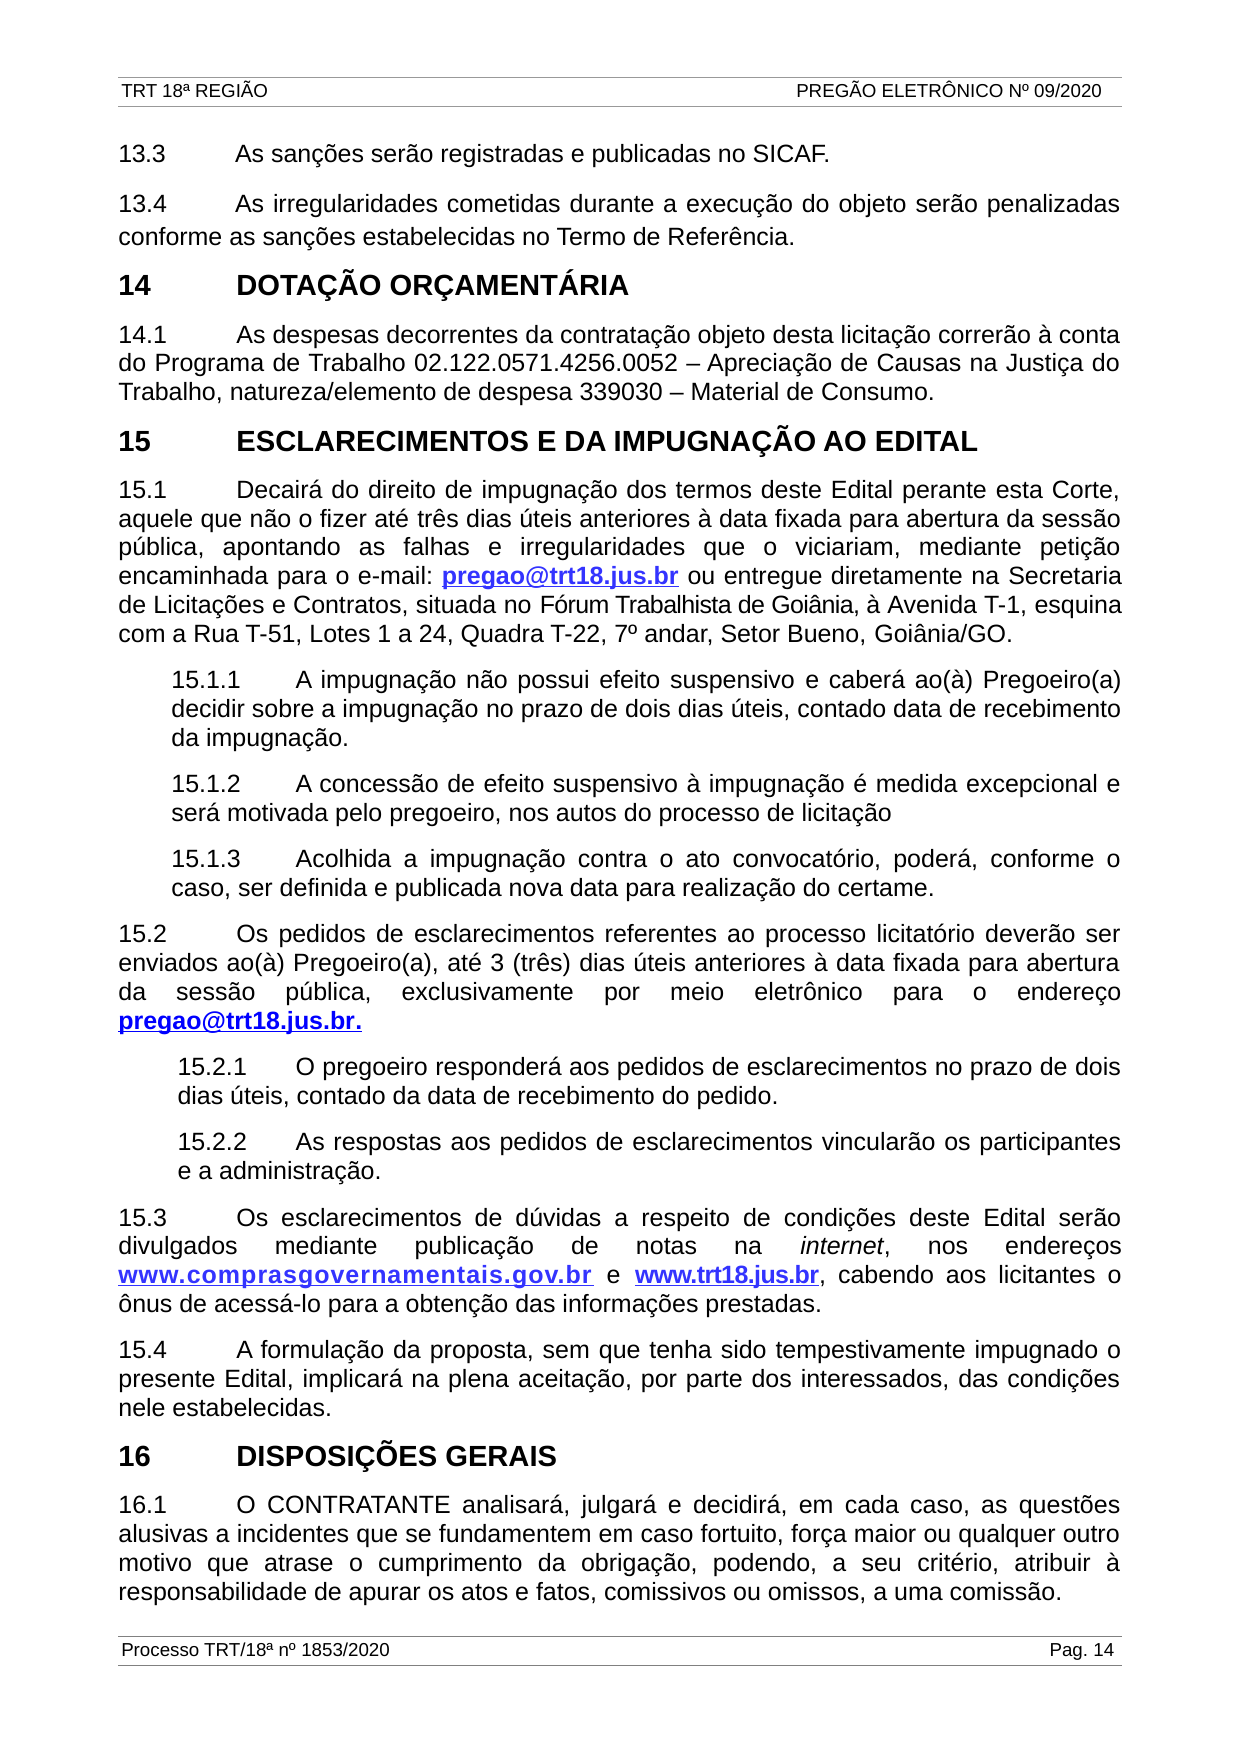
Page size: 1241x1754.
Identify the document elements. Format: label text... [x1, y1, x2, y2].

text 16.1 O CONTRATANTE analisará, julgará e decidirá, em cada caso, as questões alusivas a incidentes que se fundamentem em caso fortuito, força maior ou qualquer outro motivo que atrase o cumprimento da obrigação, podendo, a seu critério, atribuir à responsabilidade de apurar os atos e fatos, comissivos ou omissos, a uma comissão. [118, 1491, 1122, 1606]
text 14 DOTAÇÃO ORÇAMENTÁRIA [118, 268, 1122, 302]
text 15.2.2 As respostas aos pedidos de esclarecimentos vincularão os participantes e a administração. [177, 1127, 1122, 1185]
text 14.1 As despesas decorrentes da contratação objeto desta licitação correrão à conta do Programa de Trabalho 02.122.0571.4256.0052 – Apreciação de Causas na Justiça do Trabalho, natureza/elemento de despesa 339030 – Material de Consumo. [118, 320, 1122, 406]
text 16 DISPOSIÇÕES GERAIS [118, 1439, 1122, 1473]
text 15.2 Os pedidos de esclarecimentos referentes ao processo licitatório deverão ser enviados ao(à) Pregoeiro(a), até 3 (três) dias úteis anteriores à data fixada para abertura da sessão pública, exclusivamente por meio eletrônico para o endereço pregao@trt18.jus.br. [118, 919, 1122, 1034]
text 13.3 As sanções serão registradas e publicadas no SICAF. [118, 136, 1122, 168]
text 15.2.1 O pregoeiro responderá aos pedidos de esclarecimentos no prazo de dois dias úteis, contado da data de recebimento do pedido. [177, 1052, 1122, 1110]
list 13.4 As irregularidades cometidas durante a execução do objeto serão penalizadas conforme as sanções estabelecidas no Termo de Referência. [118, 186, 1122, 251]
text 15 ESCLARECIMENTOS E DA IMPUGNAÇÃO AO EDITAL [118, 424, 1122, 457]
text 15.3 Os esclarecimentos de dúvidas a respeito de condições deste Edital serão divulgados mediante publicação de notas na internet, nos endereços www.comprasgovernamentais.gov.br e www.trt18.jus.br, cabendo aos licitantes o ônus de acessá-lo para a obtenção das informações prestadas. [118, 1203, 1122, 1318]
text 15.1 Decairá do direito de impugnação dos termos deste Edital perante esta Corte, aquele que não o fizer até três dias úteis anteriores à data fixada para abertura da sessão pública, apontando as falhas e irregularidades que o viciariam, mediante petição encaminhada para o e-mail: pregao@trt18.jus.br ou entregue diretamente na Secretaria de Licitações e Contratos, situada no Fórum Trabalhista de Goiânia, à Avenida T-1, esquina com a Rua T-51, Lotes 1 a 24, Quadra T-22, 7º andar, Setor Bueno, Goiânia/GO. [118, 475, 1122, 647]
text 15.1.3 Acolhida a impugnação contra o ato convocatório, poderá, conforme o caso, ser definida e publicada nova data para realização do certame. [171, 844, 1122, 902]
text 15.1.1 A impugnação não possui efeito suspensivo e caberá ao(à) Pregoeiro(a) decidir sobre a impugnação no prazo de dois dias úteis, contado data de recebimento da impugnação. [171, 665, 1122, 751]
text 15.1.2 A concessão de efeito suspensivo à impugnação é medida excepcional e será motivada pelo pregoeiro, nos autos do processo de licitação [171, 769, 1122, 827]
text 15.4 A formulação da proposta, sem que tenha sido tempestivamente impugnado o presente Edital, implicará na plena aceitação, por parte dos interessados, das condições nele estabelecidas. [118, 1335, 1122, 1422]
